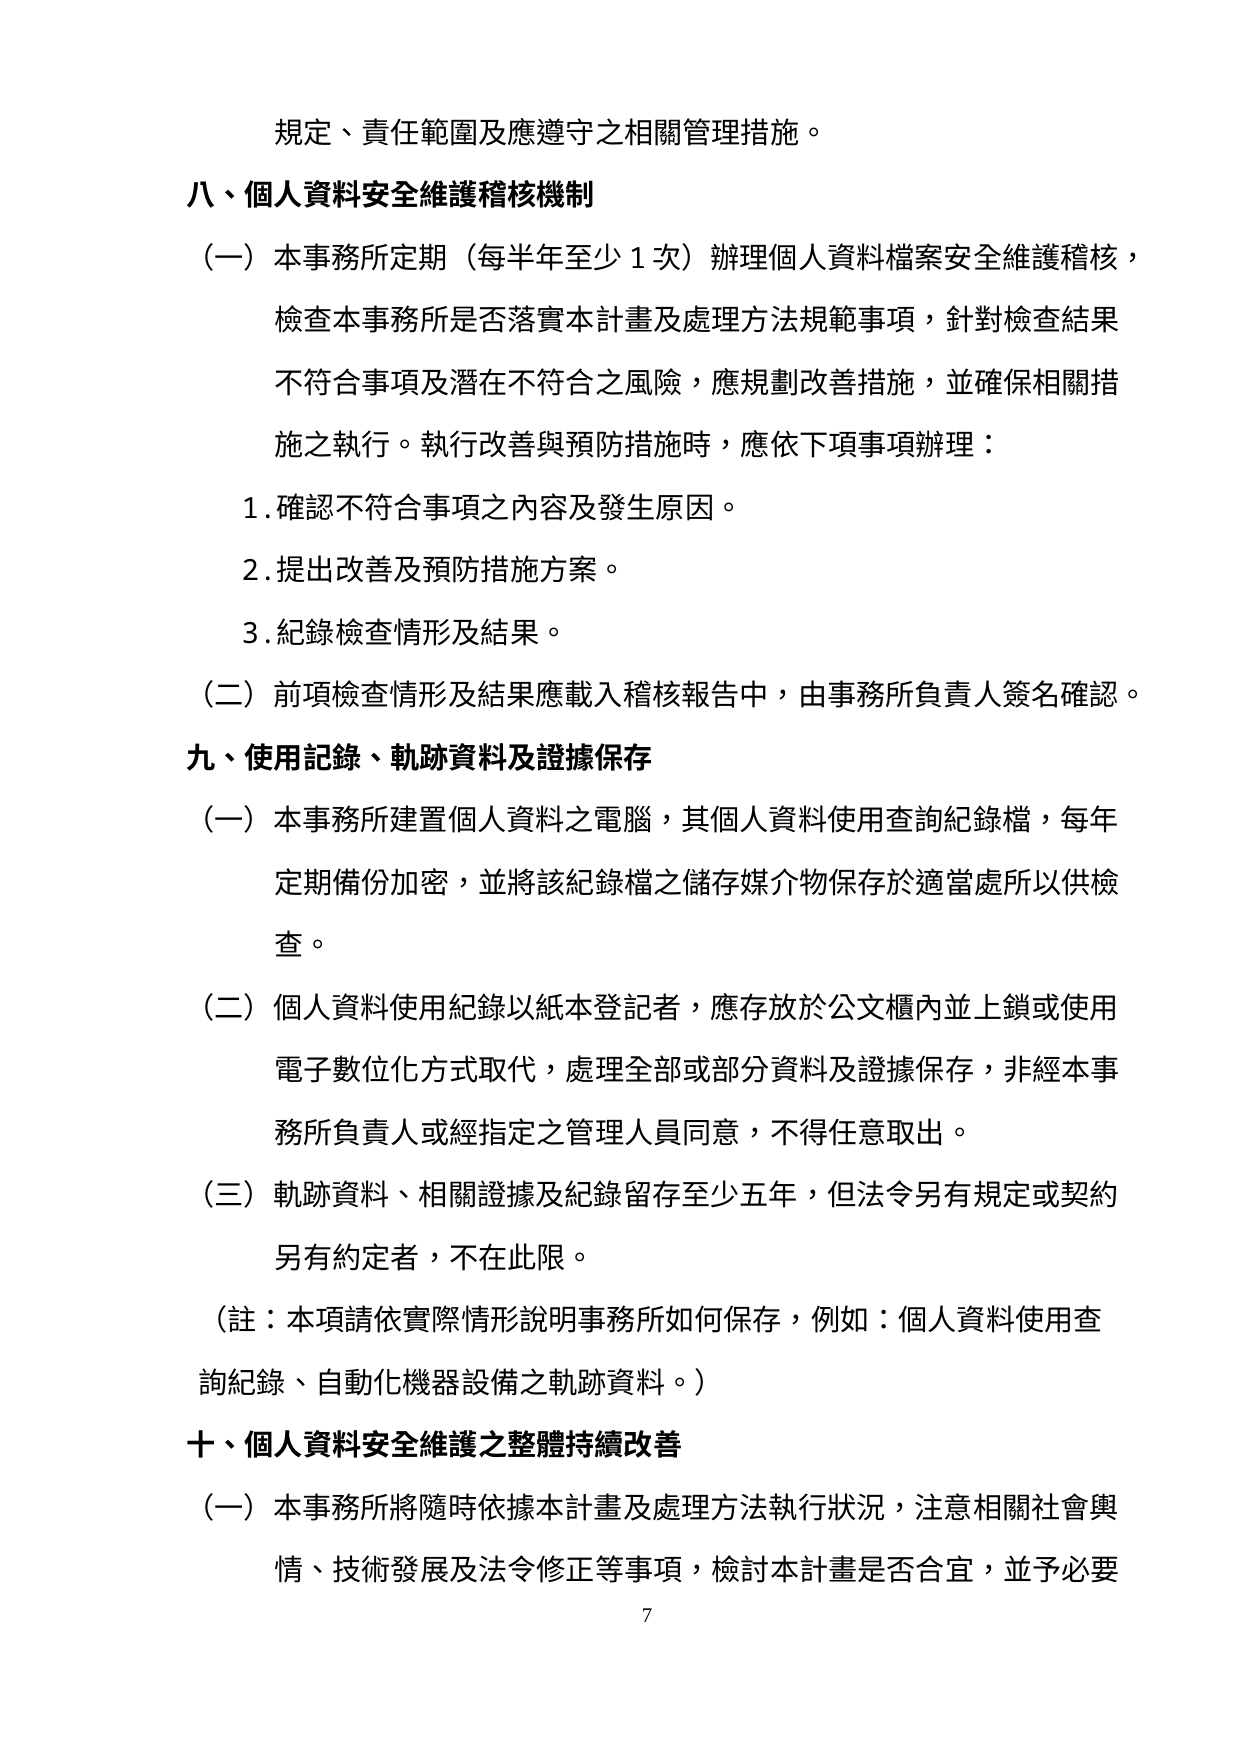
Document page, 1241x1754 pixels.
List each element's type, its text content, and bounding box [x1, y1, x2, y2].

text （註：本項請依實際情形說明事務所如何保存，例如：個人資料使用查詢紀錄、自動化機器設備之軌跡資料。） [198, 1276, 1125, 1401]
text 十、個人資料安全維護之整體持續改善 [186, 1401, 1125, 1464]
text 八、個人資料安全維護稽核機制 [186, 151, 1125, 214]
text （一）本事務所定期（每半年至少1次）辦理個人資料檔案安全維護稽核，檢查本事務所是否落實本計畫及處理方法規範事項，針對檢查結果不符合事項及潛在不符合之風險，應規劃改善措施，並確保相關措施之執行。執行改善與預防措施時，應依下項事項辦理： [185, 214, 1125, 464]
text 九、使用記錄、軌跡資料及證據保存 [186, 714, 1125, 776]
text （一）本事務所將隨時依據本計畫及處理方法執行狀況，注意相關社會輿情、技術發展及法令修正等事項，檢討本計畫是否合宜，並予必要 [185, 1464, 1125, 1589]
text 2.提出改善及預防措施方案。 [241, 526, 1125, 589]
text （三）軌跡資料、相關證據及紀錄留存至少五年，但法令另有規定或契約另有約定者，不在此限。 [185, 1151, 1125, 1276]
text （二）前項檢查情形及結果應載入稽核報告中，由事務所負責人簽名確認。 [185, 651, 1125, 714]
text 3.紀錄檢查情形及結果。 [241, 589, 1125, 651]
text 規定、責任範圍及應遵守之相關管理措施。 [185, 89, 1125, 151]
text （二）個人資料使用紀錄以紙本登記者，應存放於公文櫃內並上鎖或使用電子數位化方式取代，處理全部或部分資料及證據保存，非經本事務所負責人或經指定之管理人員同意，不得任意取出。 [185, 964, 1125, 1151]
text （一）本事務所建置個人資料之電腦，其個人資料使用查詢紀錄檔，每年定期備份加密，並將該紀錄檔之儲存媒介物保存於適當處所以供檢查。 [185, 776, 1125, 964]
text 1.確認不符合事項之內容及發生原因。 [241, 464, 1125, 526]
